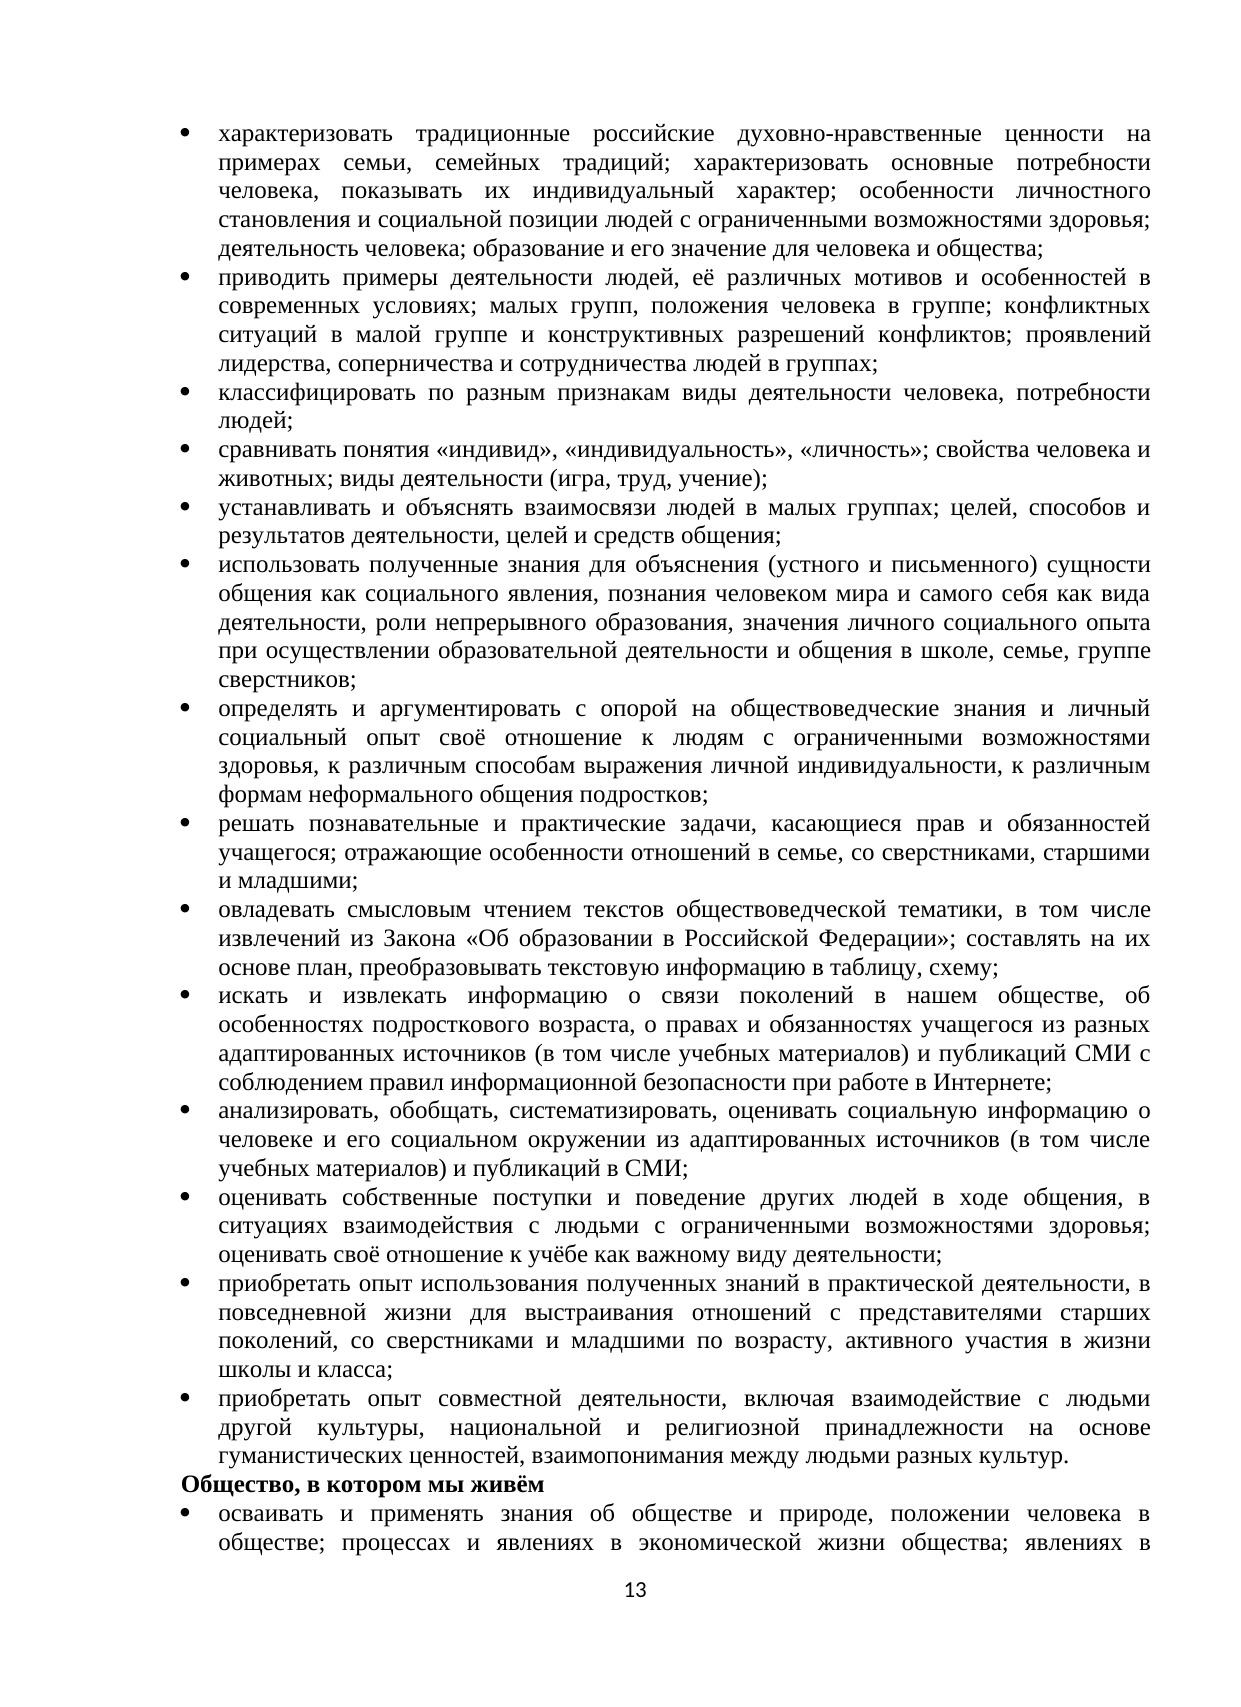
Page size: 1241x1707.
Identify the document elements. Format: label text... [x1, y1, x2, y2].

list осваивать и применять знания об обществе и природе, положении человека в обществе; процессах и явлениях в экономической жизни общества; явлениях в [181, 1498, 1152, 1556]
list искать и извлекать информацию о связи поколений в нашем обществе, об особенностях подросткового возраста, о правах и обязанностях учащегося из разных адаптированных источников (в том числе учебных материалов) и публикаций СМИ с соблюдением правил информационной безопасности при работе в Интернете; [181, 981, 1152, 1096]
list приобретать опыт использования полученных знаний в практической деятельности, в повседневной жизни для выстраивания отношений с представителями старших поколений, со сверстниками и младшими по возрасту, активного участия в жизни школы и класса; [181, 1268, 1152, 1383]
list приводить примеры деятельности людей, её различных мотивов и особенностей в современных условиях; малых групп, положения человека в группе; конфликтных ситуаций в малой группе и конструктивных разрешений конфликтов; проявлений лидерства, соперничества и сотрудничества людей в группах; [181, 262, 1152, 377]
list решать познавательные и практические задачи, касающиеся прав и обязанностей учащегося; отражающие особенности отношений в семье, со сверстниками, старшими и младшими; [181, 808, 1152, 894]
list оценивать собственные поступки и поведение других людей в ходе общения, в ситуациях взаимодействия с людьми с ограниченными возможностями здоровья; оценивать своё отношение к учёбе как важному виду деятельности; [181, 1182, 1152, 1268]
list классифицировать по разным признакам виды деятельности человека, потребности людей; [181, 377, 1152, 434]
list устанавливать и объяснять взаимосвязи людей в малых группах; целей, способов и результатов деятельности, целей и средств общения; [181, 492, 1152, 549]
text Общество, в котором мы живём [118, 1469, 1152, 1498]
list приобретать опыт совместной деятельности, включая взаимодействие с людьми другой культуры, национальной и религиозной принадлежности на основе гуманистических ценностей, взаимопонимания между людьми разных культур. [181, 1383, 1152, 1469]
list характеризовать традиционные российские духовно-нравственные ценности на примерах семьи, семейных традиций; характеризовать основные потребности человека, показывать их индивидуальный характер; особенности личностного становления и социальной позиции людей с ограниченными возможностями здоровья; деятельность человека; образование и его значение для человека и общества; [181, 118, 1152, 262]
list сравнивать понятия «индивид», «индивидуальность», «личность»; свойства человека и животных; виды деятельности (игра, труд, учение); [181, 434, 1152, 492]
list овладевать смысловым чтением текстов обществоведческой тематики, в том числе извлечений из Закона «Об образовании в Российской Федерации»; составлять на их основе план, преобразовывать текстовую информацию в таблицу, схему; [181, 894, 1152, 981]
list определять и аргументировать с опорой на обществоведческие знания и личный социальный опыт своё отношение к людям с ограниченными возможностями здоровья, к различным способам выражения личной индивидуальности, к различным формам неформального общения подростков; [181, 693, 1152, 808]
list анализировать, обобщать, систематизировать, оценивать социальную информацию о человеке и его социальном окружении из адаптированных источников (в том числе учебных материалов) и публикаций в СМИ; [181, 1096, 1152, 1182]
list использовать полученные знания для объяснения (устного и письменного) сущности общения как социального явления, познания человеком мира и самого себя как вида деятельности, роли непрерывного образования, значения личного социального опыта при осуществлении образовательной деятельности и общения в школе, семье, группе сверстников; [181, 549, 1152, 693]
